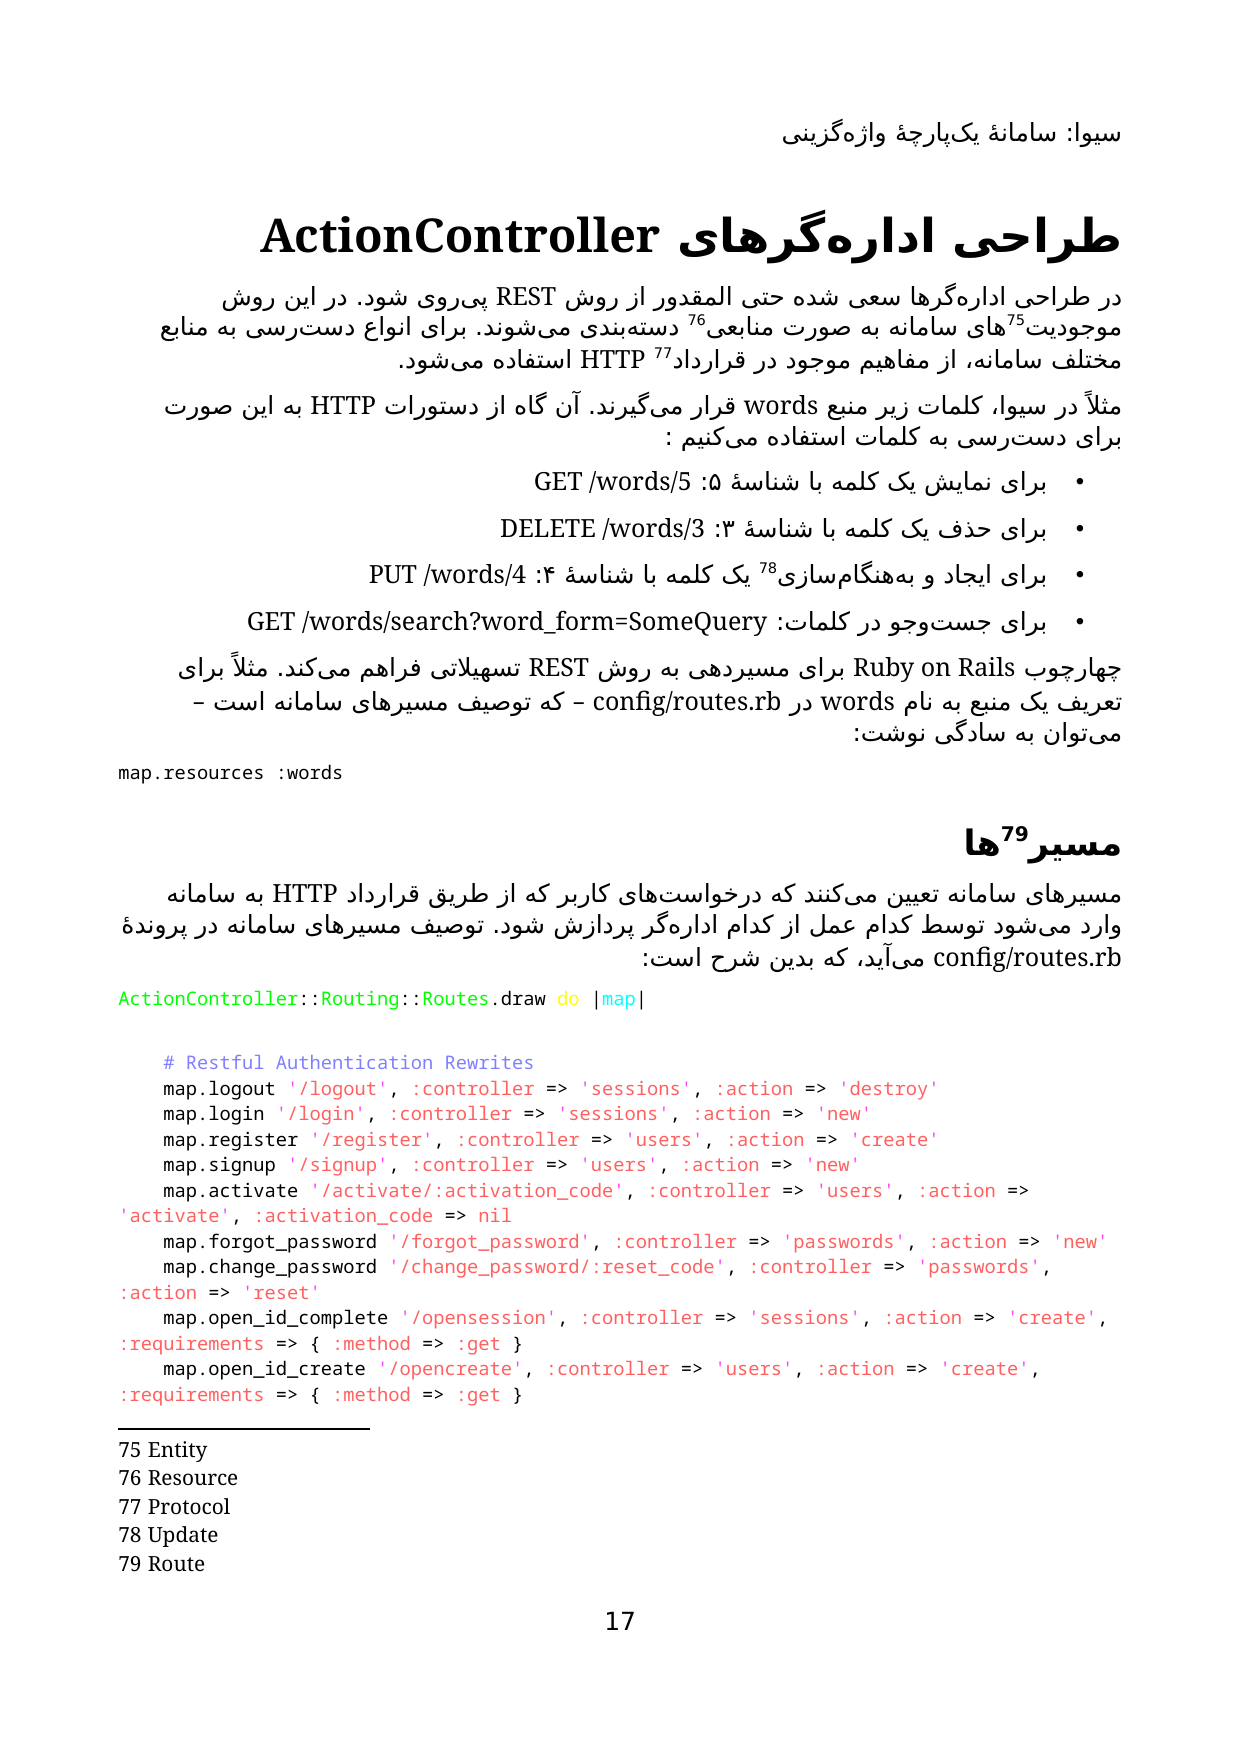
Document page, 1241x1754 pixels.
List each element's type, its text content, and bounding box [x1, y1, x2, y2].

text چهارچوب Ruby on Rails برای مسیردهی به روش REST تسهیلاتی فراهم می‌کند. مثلاً برای تعریف یک منبع به نام words در config/routes.rb – که توصیف مسیرهای سامانه است – می‌توان به سادگی نوشت: [118, 650, 1122, 747]
text در طراحی اداره‌گرها سعی شده حتی المقدور از روش REST پی‌روی شود. در این روش موجودیت‌های سامانه به صورت منابعی دسته‌بندی می‌شوند. برای انواع دست‌رسی به منابع مختلف سامانه، از مفاهیم موجود در قرارداد HTTP استفاده می‌شود. [118, 278, 1122, 375]
text Entity [118, 1435, 1122, 1463]
list برای ایجاد و به‌هنگام‌سازی یک کلمه با شناسهٔ ۴: PUT /words/4 [118, 557, 1084, 591]
text ActionController::Routing::Routes.draw do |map| [118, 986, 1122, 1011]
subtitle مسیرها [118, 823, 1122, 863]
list برای حذف یک کلمه با شناسهٔ ۳: DELETE /words/3 [118, 510, 1084, 544]
text map.resources :words [118, 760, 1122, 785]
text # Restful Authentication Rewrites map.logout '/logout', :controller => 'sessions', :action => 'destroy' map.login '/login', :controller => 'sessions', :action => 'new' map.register '/register', :controller => 'users', :action => 'create' map.signup '/signup', :controller => 'users', :action => 'new' map.activate '/activate/:activation_code', :controller => 'users', :action => 'activate', :activation_code => nil map.forgot_password '/forgot_password', :controller => 'passwords', :action => 'new' map.change_password '/change_password/:reset_code', :controller => 'passwords', :action => 'reset' map.open_id_complete '/opensession', :controller => 'sessions', :action => 'create', :requirements => { :method => :get } map.open_id_create '/opencreate', :controller => 'users', :action => 'create', :requirements => { :method => :get } [118, 1024, 1122, 1407]
text مثلاً در سیوا، کلمات زیر منبع words قرار می‌گیرند. آن گاه از دستورات HTTP به این صورت برای دست‌رسی به کلمات استفاده می‌کنیم : [118, 388, 1122, 451]
subtitle طراحی اداره‌گرهای ActionController [118, 202, 1122, 266]
list برای نمایش یک کلمه با شناسهٔ ۵: GET /words/5 [118, 464, 1084, 498]
text مسیرهای سامانه تعیین می‌کنند که درخواست‌های کاربر که از طریق قرارداد HTTP به سامانه وارد می‌شود توسط کدام عمل از کدام اداره‌گر پردازش شود. توصیف مسیرهای سامانه در پروندهٔ config/routes.rb می‌آید، که بدین شرح است: [118, 876, 1122, 973]
list Update [118, 1520, 1122, 1549]
text Route [118, 1549, 1122, 1577]
list برای جست‌وجو در کلمات: GET /words/search?word_form=SomeQuery [118, 603, 1084, 637]
text Protocol [118, 1492, 1122, 1520]
text Resource [118, 1463, 1122, 1492]
